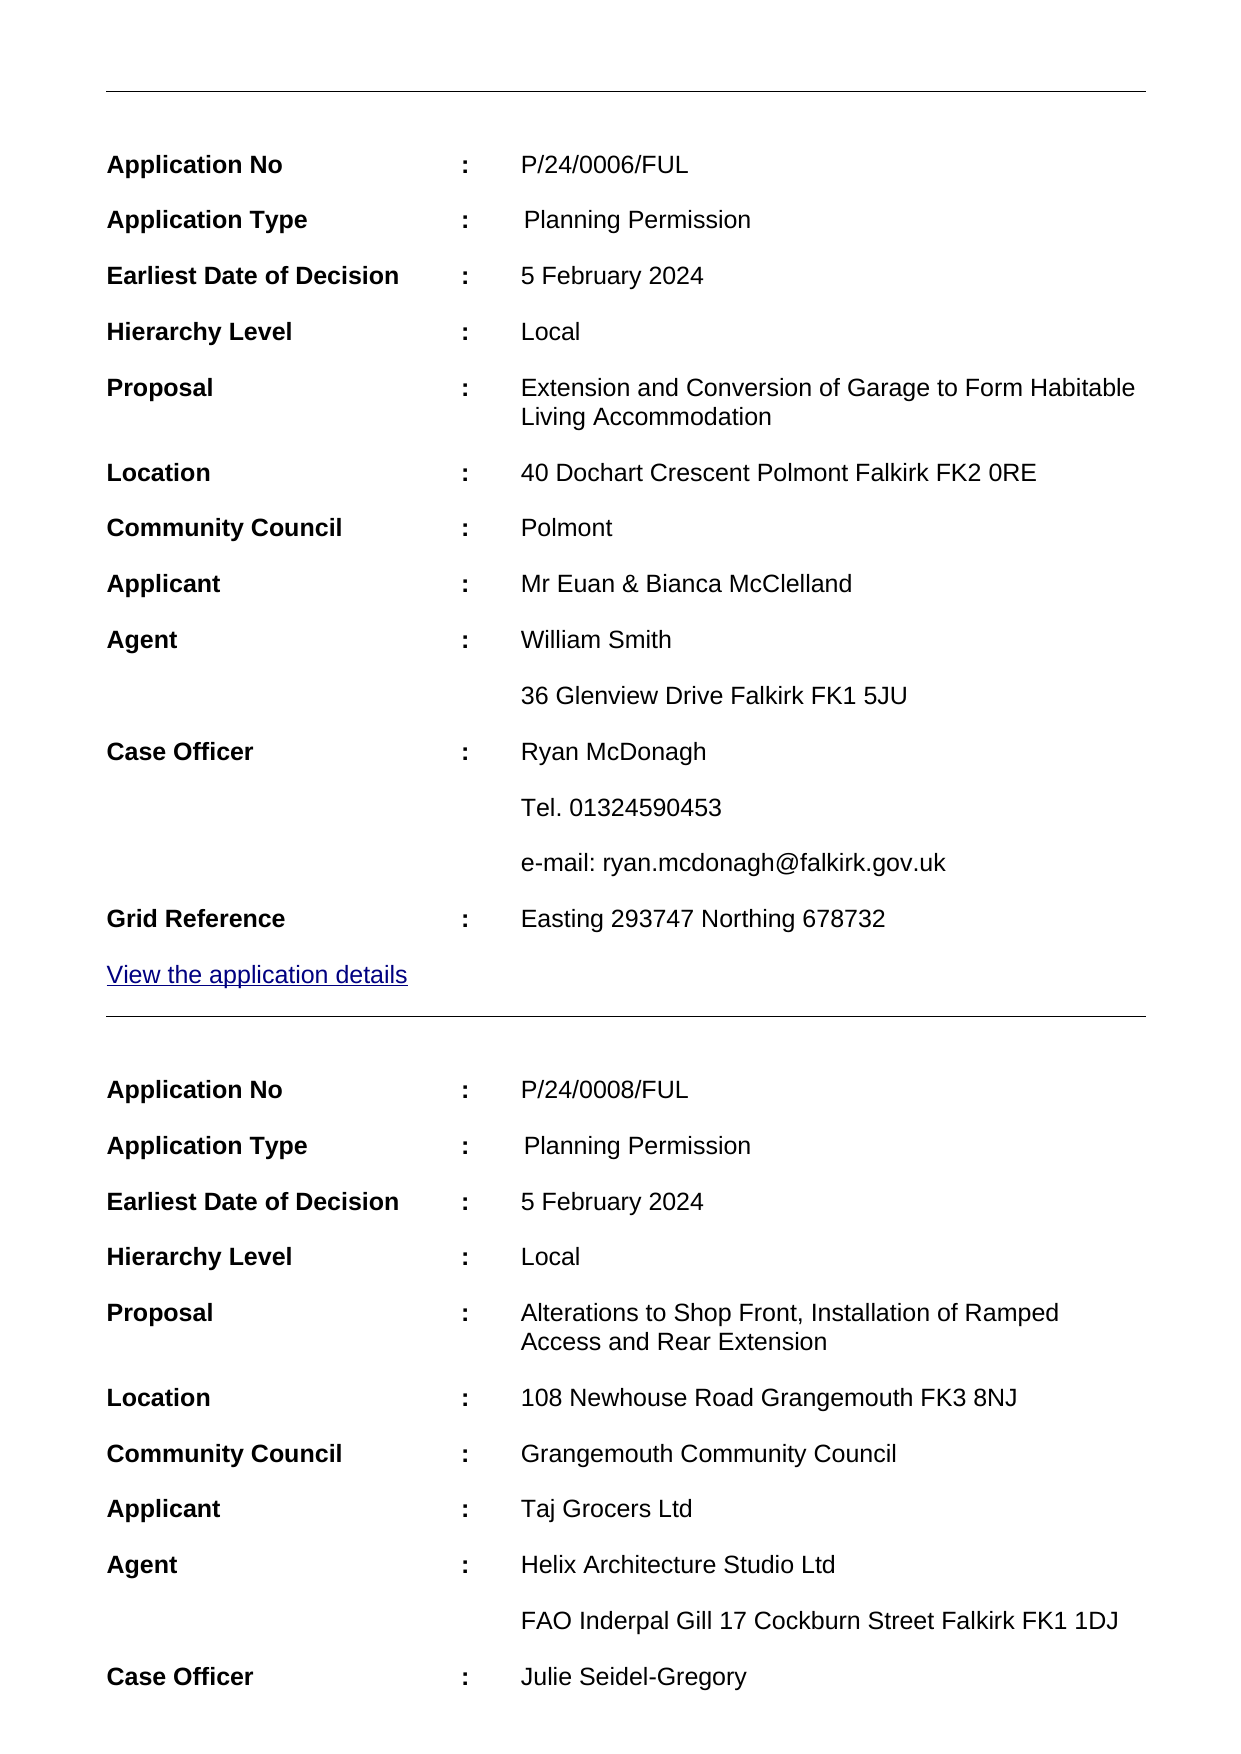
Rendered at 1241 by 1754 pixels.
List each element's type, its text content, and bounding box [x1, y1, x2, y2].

text Application No : P/24/0008/FUL [106, 1075, 1146, 1103]
text Hierarchy Level : Local [106, 1242, 1146, 1271]
text Community Council : Polmont [106, 513, 1146, 542]
text Case Officer : Julie Seidel-Gregory [106, 1662, 1146, 1691]
text Applicant : Mr Euan & Bianca McClelland [106, 569, 1146, 598]
text Earliest Date of Decision : 5 February 2024 [106, 261, 1146, 290]
text Grid Reference : Easting 293747 Northing 678732 [106, 904, 1146, 933]
text Location : 108 Newhouse Road Grangemouth FK3 8NJ [106, 1383, 1146, 1411]
text View the application details [106, 960, 1146, 989]
text Proposal : Extension and Conversion of Garage to Form Habitable Living Accommodation [106, 373, 1146, 430]
text Agent : William Smith [106, 625, 1146, 654]
text e-mail: ryan.mcdonagh@falkirk.gov.uk [106, 848, 1146, 877]
text Tel. 01324590453 [106, 792, 1146, 821]
text 36 Glenview Drive Falkirk FK1 5JU [106, 681, 1146, 709]
text Application No : P/24/0006/FUL [106, 149, 1146, 178]
text Hierarchy Level : Local [106, 317, 1146, 346]
text Application Type : Planning Permission [106, 1131, 1146, 1159]
text FAO Inderpal Gill 17 Cockburn Street Falkirk FK1 1DJ [106, 1606, 1146, 1635]
text Earliest Date of Decision : 5 February 2024 [106, 1186, 1146, 1215]
text Proposal : Alterations to Shop Front, Installation of Ramped Access and Rear Extension [106, 1298, 1146, 1356]
text Community Council : Grangemouth Community Council [106, 1438, 1146, 1467]
text Agent : Helix Architecture Studio Ltd [106, 1550, 1146, 1579]
text Location : 40 Dochart Crescent Polmont Falkirk FK2 0RE [106, 457, 1146, 486]
text Applicant : Taj Grocers Ltd [106, 1494, 1146, 1523]
text Application Type : Planning Permission [106, 205, 1146, 234]
text Case Officer : Ryan McDonagh [106, 737, 1146, 765]
